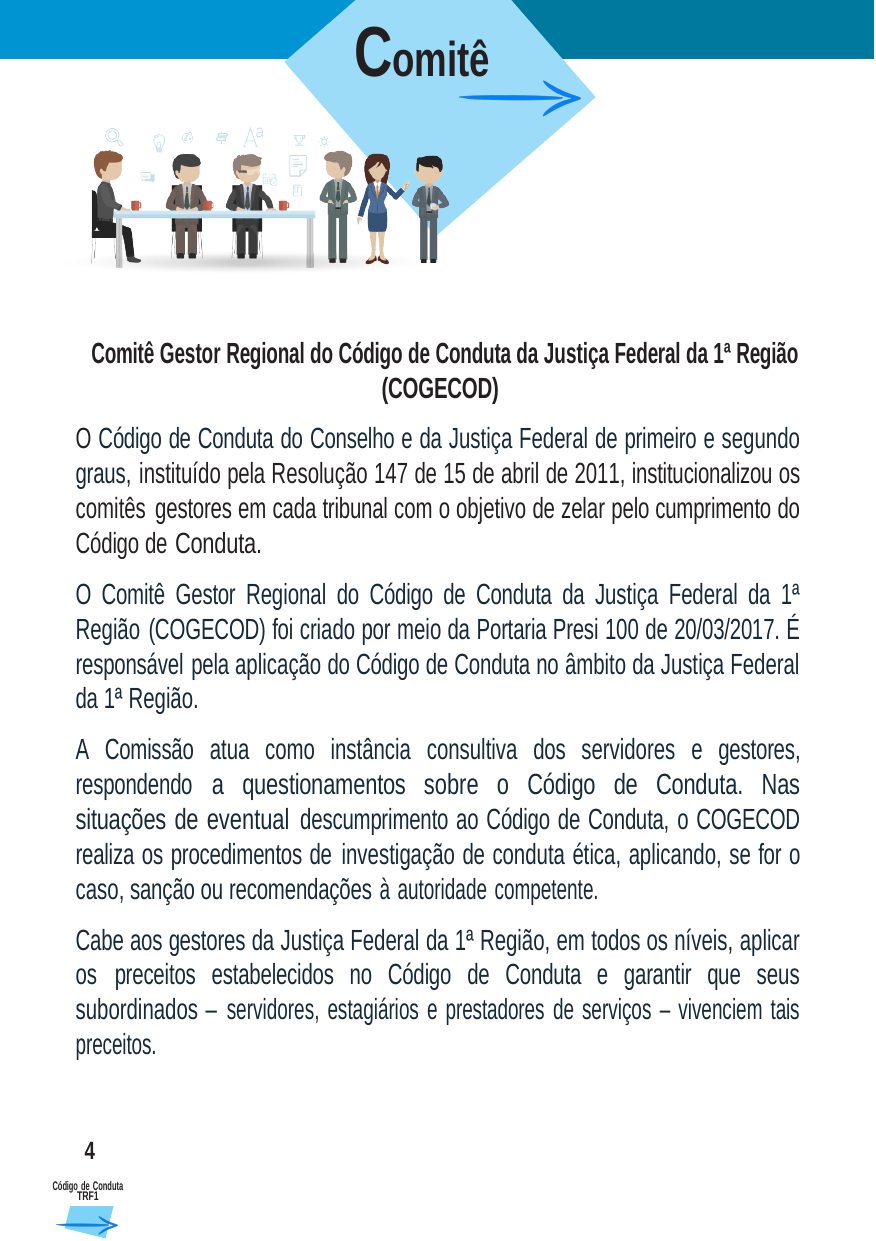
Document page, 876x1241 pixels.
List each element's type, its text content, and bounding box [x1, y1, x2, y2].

text O Comitê Gestor Regional do Código de Conduta da Justiça Federal da 1ª Região (COGECOD) foi criado por meio da Portaria Presi 100 de 20/03/2017. É responsável pela aplicação do Código de Conduta no âmbito da Justiça Federal da 1ª Região. [75, 577, 800, 715]
text A Comissão atua como instância consultiva dos servidores e gestores, respondendo a questionamentos sobre o Código de Conduta. Nas situações de eventual descumprimento ao Código de Conduta, o COGECOD realiza os procedimentos de investigação de conduta ética, aplicando, se for o caso, sanção ou recomendações à autoridade competente. [75, 732, 801, 905]
subtitle Comitê Gestor Regional do Código de Conduta da Justiça Federal da 1ª Região (COGECOD) [91, 336, 817, 404]
text O Código de Conduta do Conselho e da Justiça Federal de primeiro e segundo graus, instituído pela Resolução 147 de 15 de abril de 2011, institucionalizou os comitês gestores em cada tribunal com o objetivo de zelar pelo cumprimento do Código de Conduta. [75, 422, 800, 560]
text Cabe aos gestores da Justiça Federal da 1ª Região, em todos os níveis, aplicar os preceitos estabelecidos no Código de Conduta e garantir que seus subordinados – servidores, estagiários e prestadores de serviços – vivenciem tais preceitos. [75, 923, 800, 1061]
